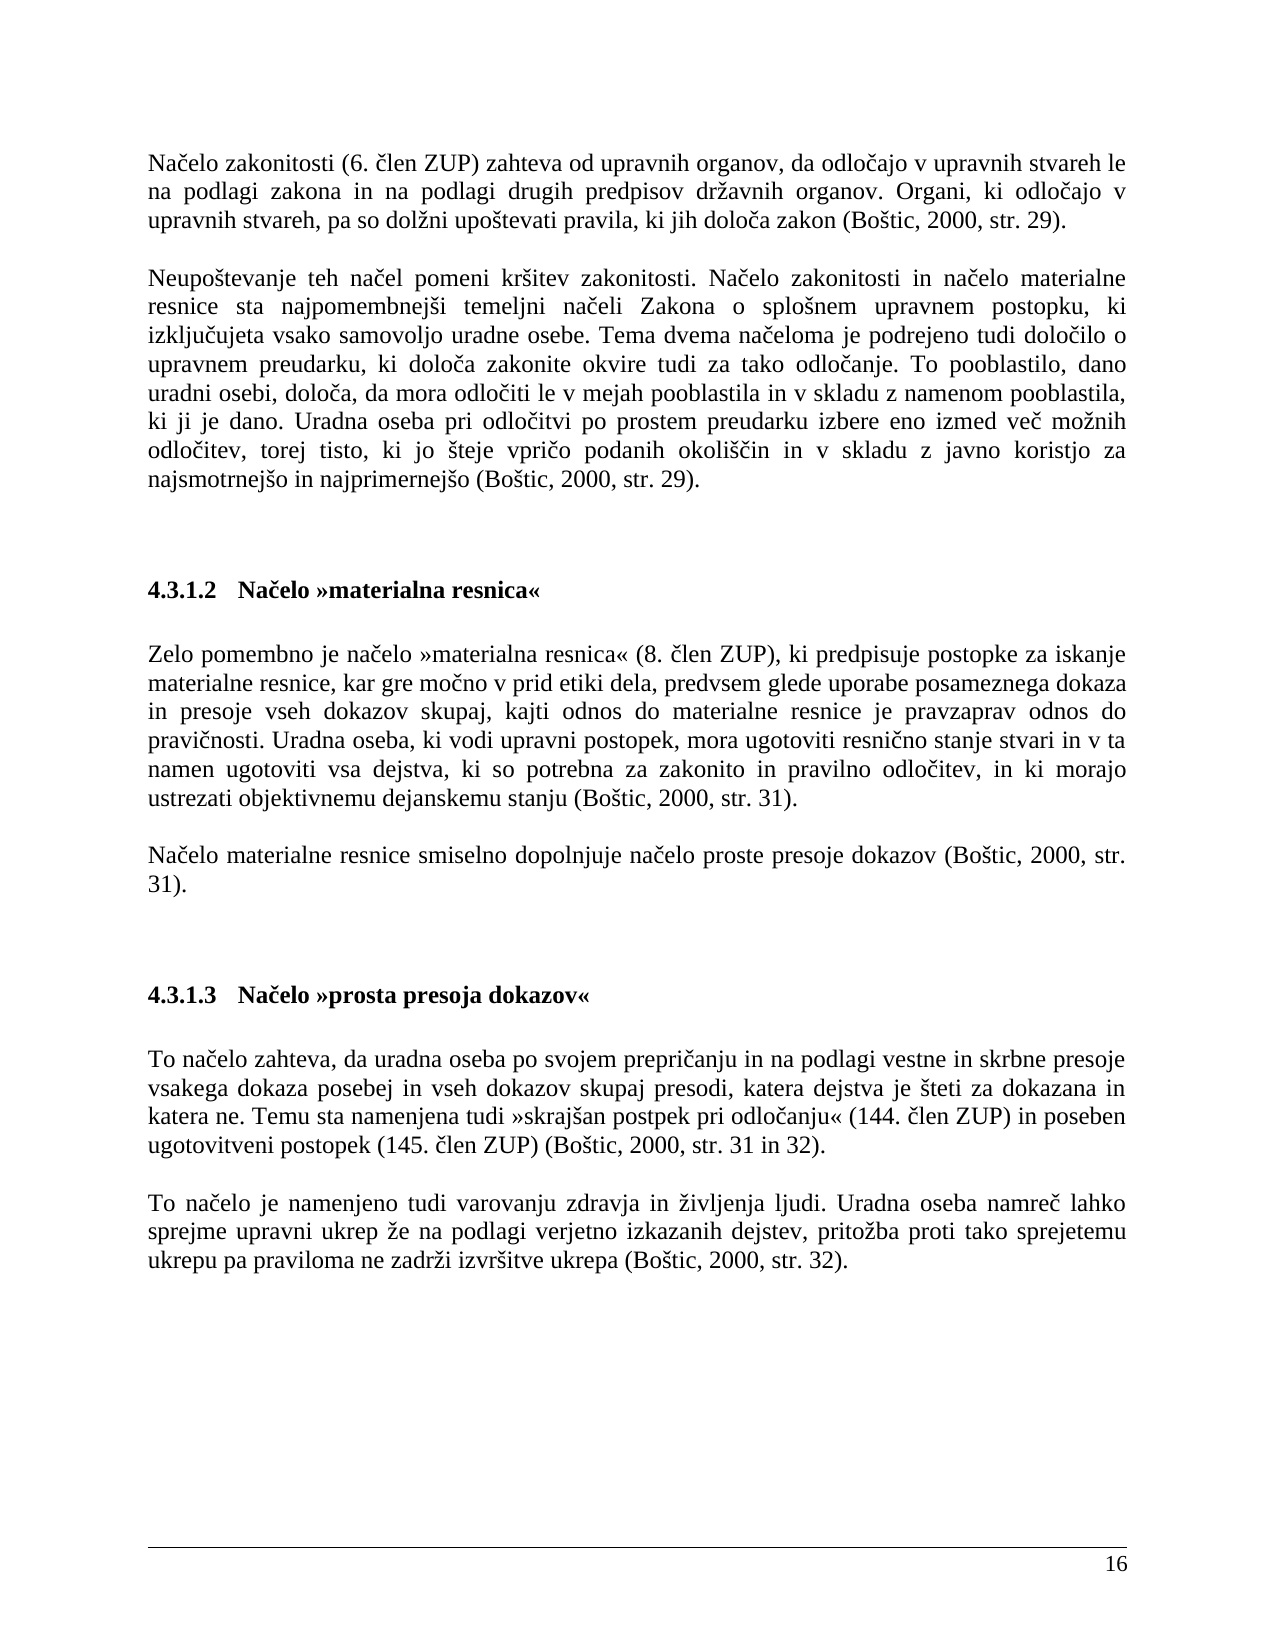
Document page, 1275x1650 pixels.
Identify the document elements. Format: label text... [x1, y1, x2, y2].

text Načelo zakonitosti (6. člen ZUP) zahteva od upravnih organov, da odločajo v upravnih stvareh le na podlagi zakona in na podlagi drugih predpisov državnih organov. Organi, ki odločajo v upravnih stvareh, pa so dolžni upoštevati pravila, ki jih določa zakon (Boštic, 2000, str. 29). [148, 148, 1127, 234]
text To načelo zahteva, da uradna oseba po svojem prepričanju in na podlagi vestne in skrbne presoje vsakega dokaza posebej in vseh dokazov skupaj presodi, katera dejstva je šteti za dokazana in katera ne. Temu sta namenjena tudi »skrajšan postpek pri odločanju« (144. člen ZUP) in poseben ugotovitveni postopek (145. člen ZUP) (Boštic, 2000, str. 31 in 32). [148, 1044, 1127, 1159]
subtitle Načelo »materialna resnica« [148, 575, 1127, 604]
text Neupoštevanje teh načel pomeni kršitev zakonitosti. Načelo zakonitosti in načelo materialne resnice sta najpomembnejši temeljni načeli Zakona o splošnem upravnem postopku, ki izključujeta vsako samovoljo uradne osebe. Tema dvema načeloma je podrejeno tudi določilo o upravnem preudarku, ki določa zakonite okvire tudi za tako odločanje. To pooblastilo, dano uradni osebi, določa, da mora odločiti le v mejah pooblastila in v skladu z namenom pooblastila, ki ji je dano. Uradna oseba pri odločitvi po prostem preudarku izbere eno izmed več možnih odločitev, torej tisto, ki jo šteje vpričo podanih okoliščin in v skladu z javno koristjo za najsmotrnejšo in najprimernejšo (Boštic, 2000, str. 29). [148, 263, 1127, 493]
text Zelo pomembno je načelo »materialna resnica« (8. člen ZUP), ki predpisuje postopke za iskanje materialne resnice, kar gre močno v prid etiki dela, predvsem glede uporabe posameznega dokaza in presoje vseh dokazov skupaj, kajti odnos do materialne resnice je pravzaprav odnos do pravičnosti. Uradna oseba, ki vodi upravni postopek, mora ugotoviti resnično stanje stvari in v ta namen ugotoviti vsa dejstva, ki so potrebna za zakonito in pravilno odločitev, in ki morajo ustrezati objektivnemu dejanskemu stanju (Boštic, 2000, str. 31). [148, 639, 1127, 811]
subtitle Načelo »prosta presoja dokazov« [148, 980, 1127, 1009]
text To načelo je namenjeno tudi varovanju zdravja in življenja ljudi. Uradna oseba namreč lahko sprejme upravni ukrep že na podlagi verjetno izkazanih dejstev, pritožba proti tako sprejetemu ukrepu pa praviloma ne zadrži izvršitve ukrepa (Boštic, 2000, str. 32). [148, 1188, 1127, 1274]
text Načelo materialne resnice smiselno dopolnjuje načelo proste presoje dokazov (Boštic, 2000, str. 31). [148, 840, 1127, 898]
